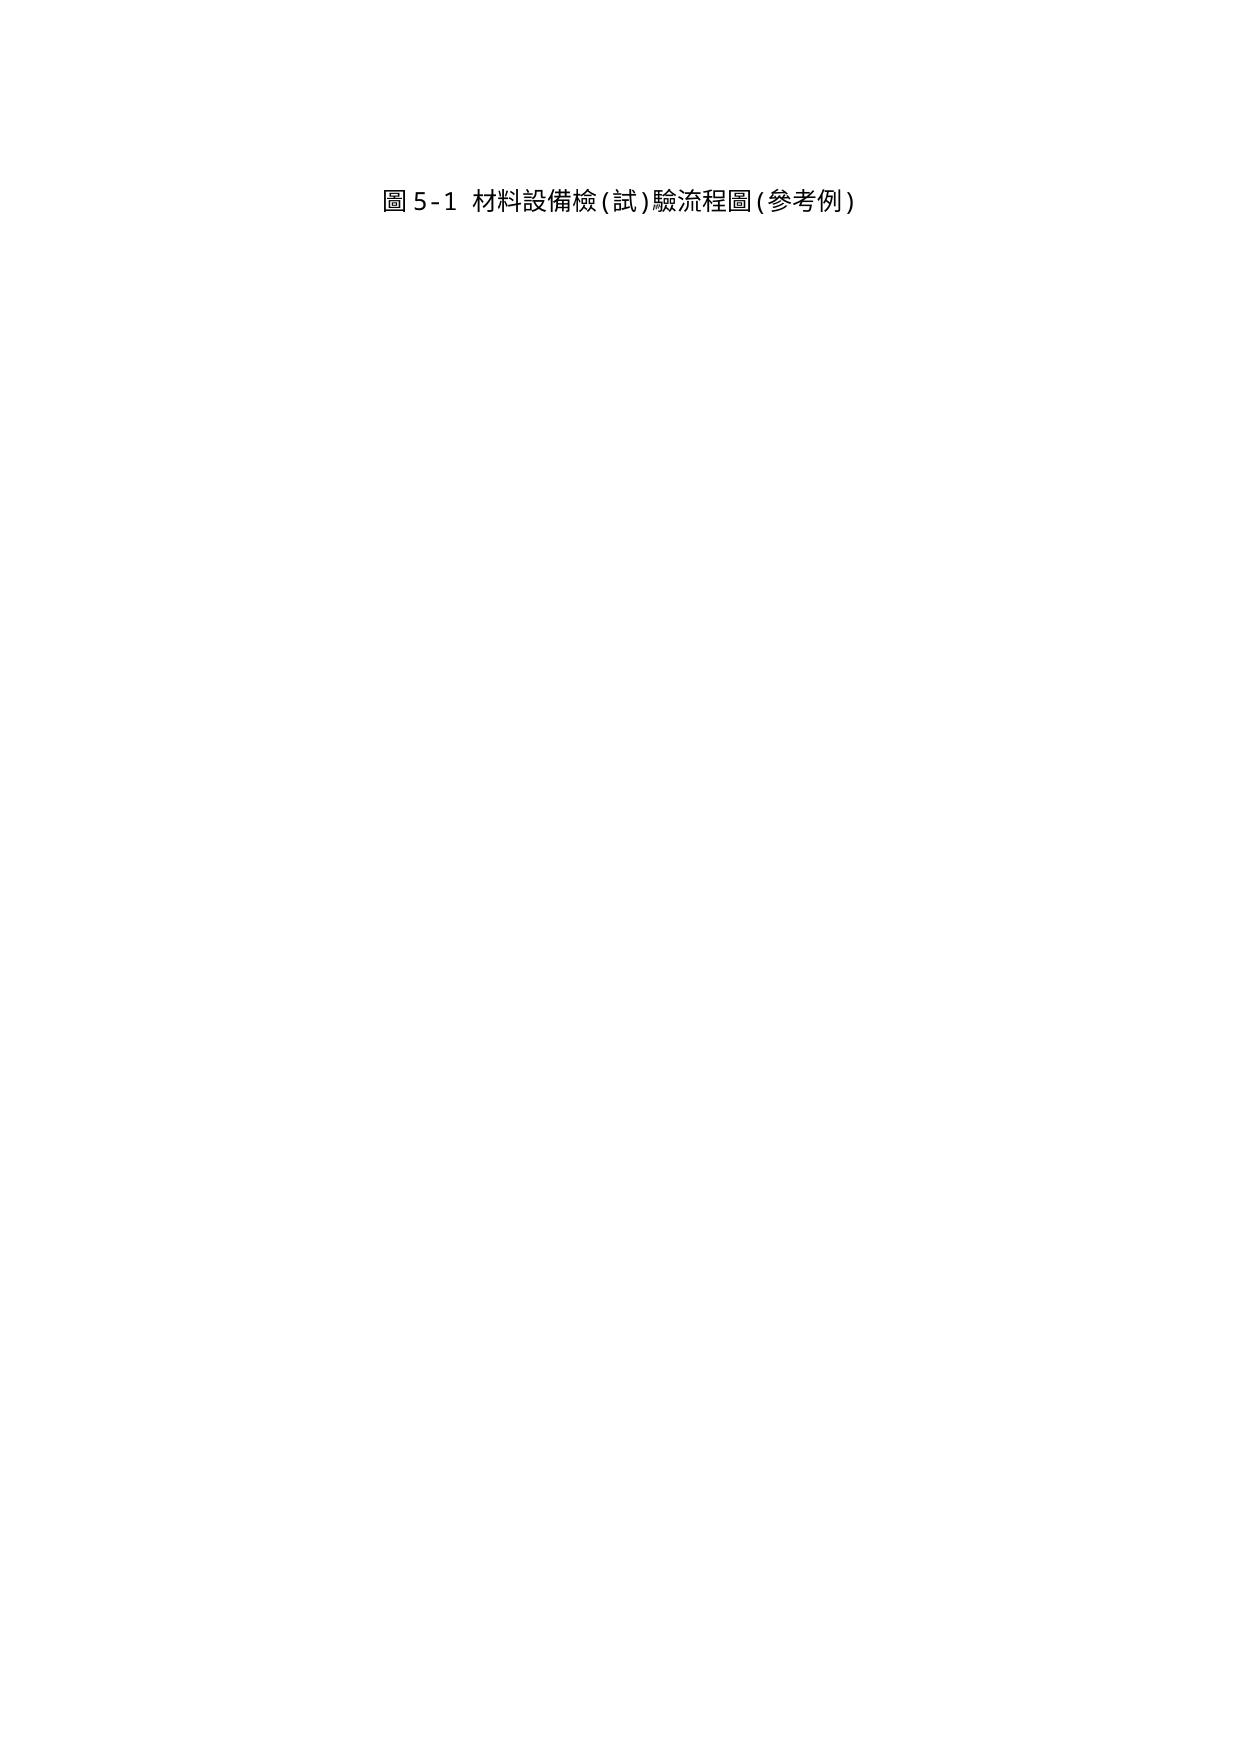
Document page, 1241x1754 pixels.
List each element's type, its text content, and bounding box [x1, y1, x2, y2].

text 圖5-1 材料設備檢(試)驗流程圖(參考例) [187, 158, 1053, 221]
